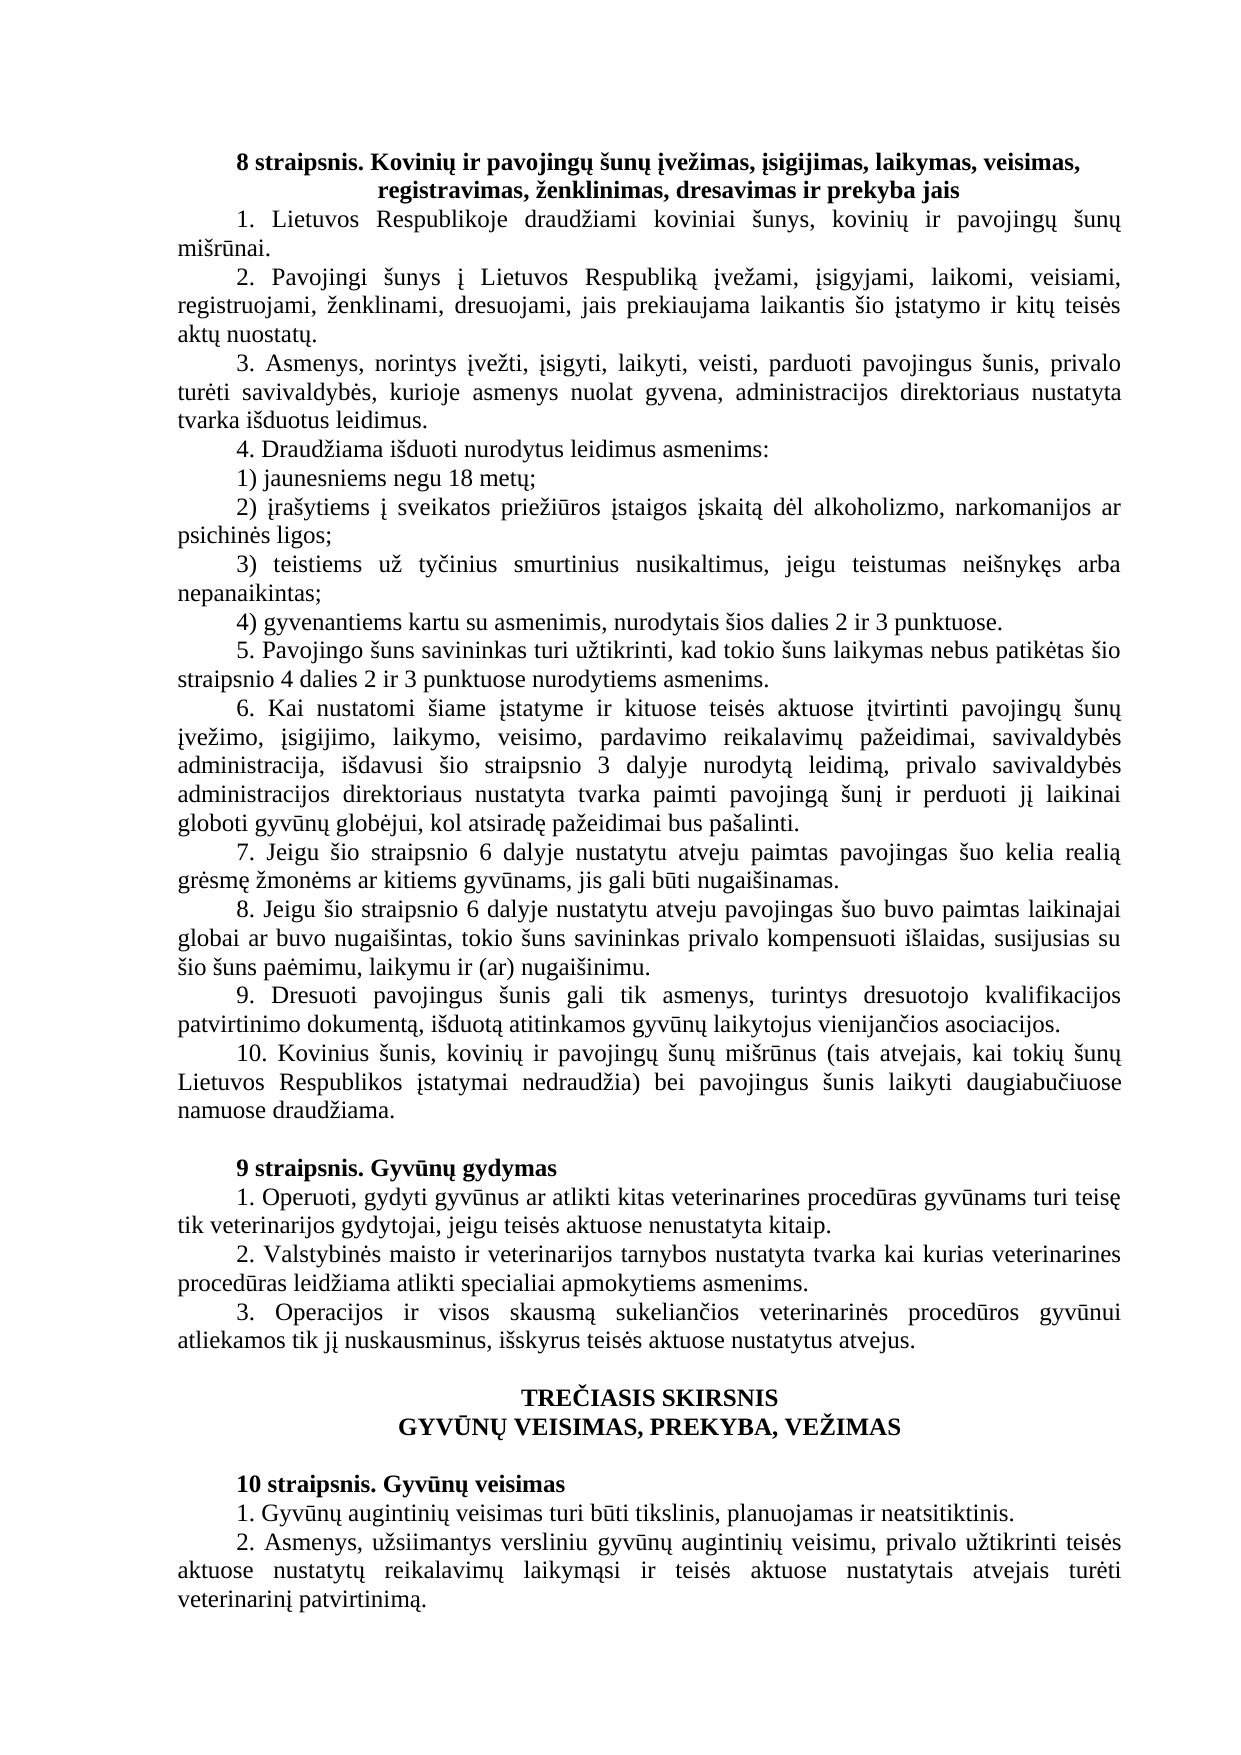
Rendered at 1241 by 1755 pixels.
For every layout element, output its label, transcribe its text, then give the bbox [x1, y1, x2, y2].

text 7. Jeigu šio straipsnio 6 dalyje nustatytu atveju paimtas pavojingas šuo kelia realią grėsmę žmonėms ar kitiems gyvūnams, jis gali būti nugaišinamas. [177, 837, 1122, 894]
text 2. Pavojingi šunys į Lietuvos Respubliką įvežami, įsigyjami, laikomi, veisiami, registruojami, ženklinami, dresuojami, jais prekiaujama laikantis šio įstatymo ir kitų teisės aktų nuostatų. [177, 262, 1122, 348]
text 1. Operuoti, gydyti gyvūnus ar atlikti kitas veterinarines procedūras gyvūnams turi teisę tik veterinarijos gydytojai, jeigu teisės aktuose nenustatyta kitaip. [177, 1182, 1122, 1239]
text 5. Pavojingo šuns savininkas turi užtikrinti, kad tokio šuns laikymas nebus patikėtas šio straipsnio 4 dalies 2 ir 3 punktuose nurodytiems asmenims. [177, 636, 1122, 693]
text 9. Dresuoti pavojingus šunis gali tik asmenys, turintys dresuotojo kvalifikacijos patvirtinimo dokumentą, išduotą atitinkamos gyvūnų laikytojus vienijančios asociacijos. [177, 981, 1122, 1038]
text 1. Lietuvos Respublikoje draudžiami koviniai šunys, kovinių ir pavojingų šunų mišrūnai. [177, 204, 1122, 262]
text 8. Jeigu šio straipsnio 6 dalyje nustatytu atveju pavojingas šuo buvo paimtas laikinajai globai ar buvo nugaišintas, tokio šuns savininkas privalo kompensuoti išlaidas, susijusias su šio šuns paėmimu, laikymu ir (ar) nugaišinimu. [177, 894, 1122, 981]
text 4. Draudžiama išduoti nurodytus leidimus asmenims: [177, 434, 1122, 463]
text 1. Gyvūnų augintinių veisimas turi būti tikslinis, planuojamas ir neatsitiktinis. [177, 1498, 1122, 1527]
text GYVŪNŲ VEISIMAS, PREKYBA, VEŽIMAS [177, 1412, 1122, 1441]
text 3. Asmenys, norintys įvežti, įsigyti, laikyti, veisti, parduoti pavojingus šunis, privalo turėti savivaldybės, kurioje asmenys nuolat gyvena, administracijos direktoriaus nustatyta tvarka išduotus leidimus. [177, 348, 1122, 434]
text 9 straipsnis. Gyvūnų gydymas [177, 1153, 1122, 1182]
text 3. Operacijos ir visos skausmą sukeliančios veterinarinės procedūros gyvūnui atliekamos tik jį nuskausminus, išskyrus teisės aktuose nustatytus atvejus. [177, 1297, 1122, 1354]
text 2. Valstybinės maisto ir veterinarijos tarnybos nustatyta tvarka kai kurias veterinarines procedūras leidžiama atlikti specialiai apmokytiems asmenims. [177, 1239, 1122, 1297]
text 10. Kovinius šunis, kovinių ir pavojingų šunų mišrūnus (tais atvejais, kai tokių šunų Lietuvos Respublikos įstatymai nedraudžia) bei pavojingus šunis laikyti daugiabučiuose namuose draudžiama. [177, 1038, 1122, 1124]
text 10 straipsnis. Gyvūnų veisimas [177, 1469, 1122, 1498]
text 2) įrašytiems į sveikatos priežiūros įstaigos įskaitą dėl alkoholizmo, narkomanijos ar psichinės ligos; [177, 492, 1122, 549]
text 1) jaunesniems negu 18 metų; [177, 463, 1122, 492]
text 3) teistiems už tyčinius smurtinius nusikaltimus, jeigu teistumas neišnykęs arba nepanaikintas; [177, 549, 1122, 607]
text 2. Asmenys, užsiimantys versliniu gyvūnų augintinių veisimu, privalo užtikrinti teisės aktuose nustatytų reikalavimų laikymąsi ir teisės aktuose nustatytais atvejais turėti veterinarinį patvirtinimą. [177, 1527, 1122, 1613]
text 4) gyvenantiems kartu su asmenimis, nurodytais šios dalies 2 ir 3 punktuose. [177, 607, 1122, 636]
text TREČIASIS SKIRSNIS [177, 1383, 1122, 1412]
text 8 straipsnis. Kovinių ir pavojingų šunų įvežimas, įsigijimas, laikymas, veisimas, registravimas, ženklinimas, dresavimas ir prekyba jais [236, 147, 1122, 204]
text 6. Kai nustatomi šiame įstatyme ir kituose teisės aktuose įtvirtinti pavojingų šunų įvežimo, įsigijimo, laikymo, veisimo, pardavimo reikalavimų pažeidimai, savivaldybės administracija, išdavusi šio straipsnio 3 dalyje nurodytą leidimą, privalo savivaldybės administracijos direktoriaus nustatyta tvarka paimti pavojingą šunį ir perduoti jį laikinai globoti gyvūnų globėjui, kol atsiradę pažeidimai bus pašalinti. [177, 693, 1122, 837]
